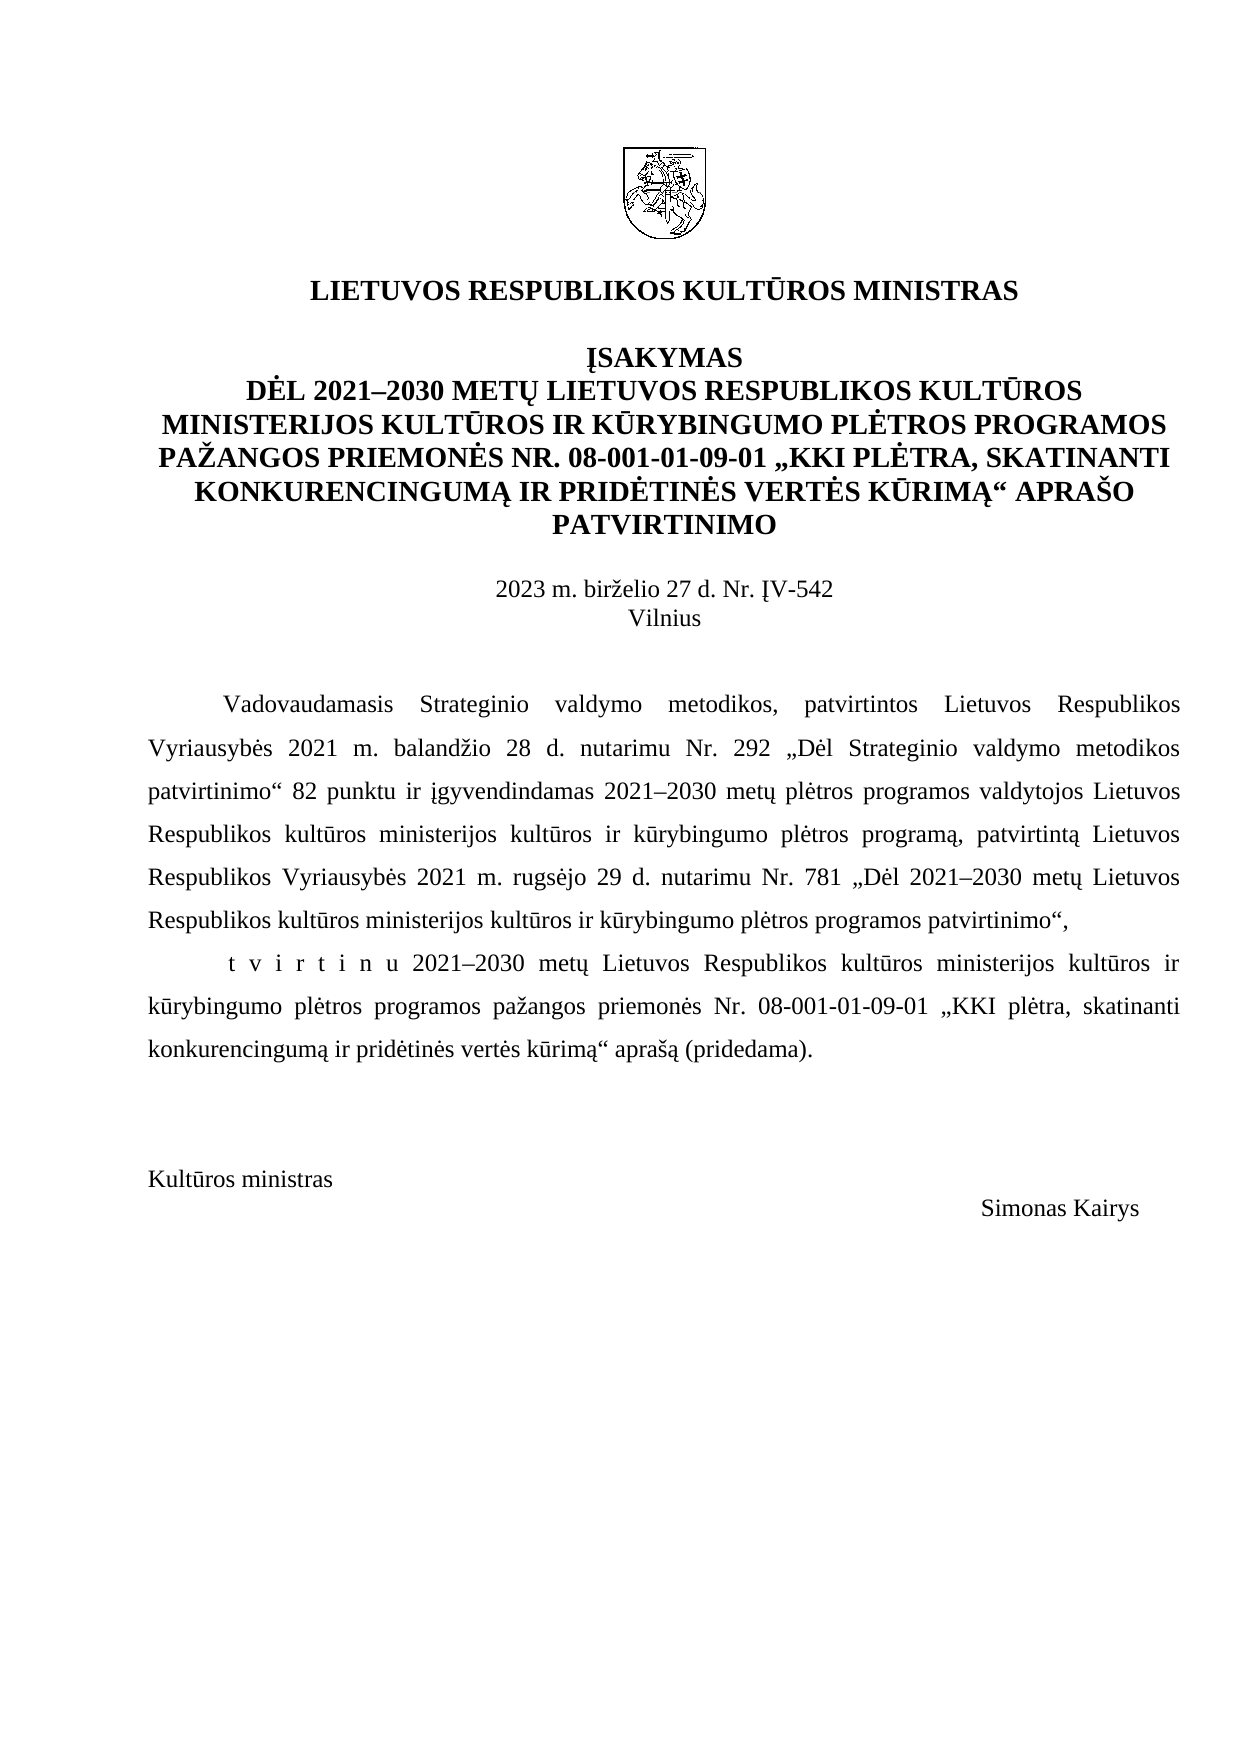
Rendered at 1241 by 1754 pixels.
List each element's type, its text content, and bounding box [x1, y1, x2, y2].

text Kultūros ministras Simonas Kairys [148, 1164, 1181, 1221]
text 2023 m. birželio 27 d. Nr. ĮV-542 [148, 574, 1181, 603]
text DĖL 2021–2030 METŲ LIETUVOS RESPUBLIKOS KULTŪROS MINISTERIJOS KULTŪROS IR KŪRYBINGUMO PLĖTROS PROGRAMOS PAŽANGOS PRIEMONĖS NR. 08-001-01-09-01 „KKI PLĖTRA, SKATINANTI KONKURENCINGUMĄ IR PRIDĖTINĖS VERTĖS KŪRIMĄ“ APRAŠO PATVIRTINIMO [148, 373, 1181, 541]
text LIETUVOS RESPUBLIKOS KULTŪROS MINISTRAS [148, 273, 1181, 306]
text Vilnius [148, 603, 1181, 632]
text Vadovaudamasis Strateginio valdymo metodikos, patvirtintos Lietuvos Respublikos Vyriausybės 2021 m. balandžio 28 d. nutarimu Nr. 292 „Dėl Strateginio valdymo metodikos patvirtinimo“ 82 punktu ir įgyvendindamas 2021–2030 metų plėtros programos valdytojos Lietuvos Respublikos kultūros ministerijos kultūros ir kūrybingumo plėtros programą, patvirtintą Lietuvos Respublikos Vyriausybės 2021 m. rugsėjo 29 d. nutarimu Nr. 781 „Dėl 2021–2030 metų Lietuvos Respublikos kultūros ministerijos kultūros ir kūrybingumo plėtros programos patvirtinimo“, [148, 689, 1181, 934]
text t v i r t i n u 2021–2030 metų Lietuvos Respublikos kultūros ministerijos kultūros ir kūrybingumo plėtros programos pažangos priemonės Nr. 08-001-01-09-01 „KKI plėtra, skatinanti konkurencingumą ir pridėtinės vertės kūrimą“ aprašą (pridedama). [148, 948, 1181, 1063]
text ĮSAKYMAS [148, 340, 1181, 373]
